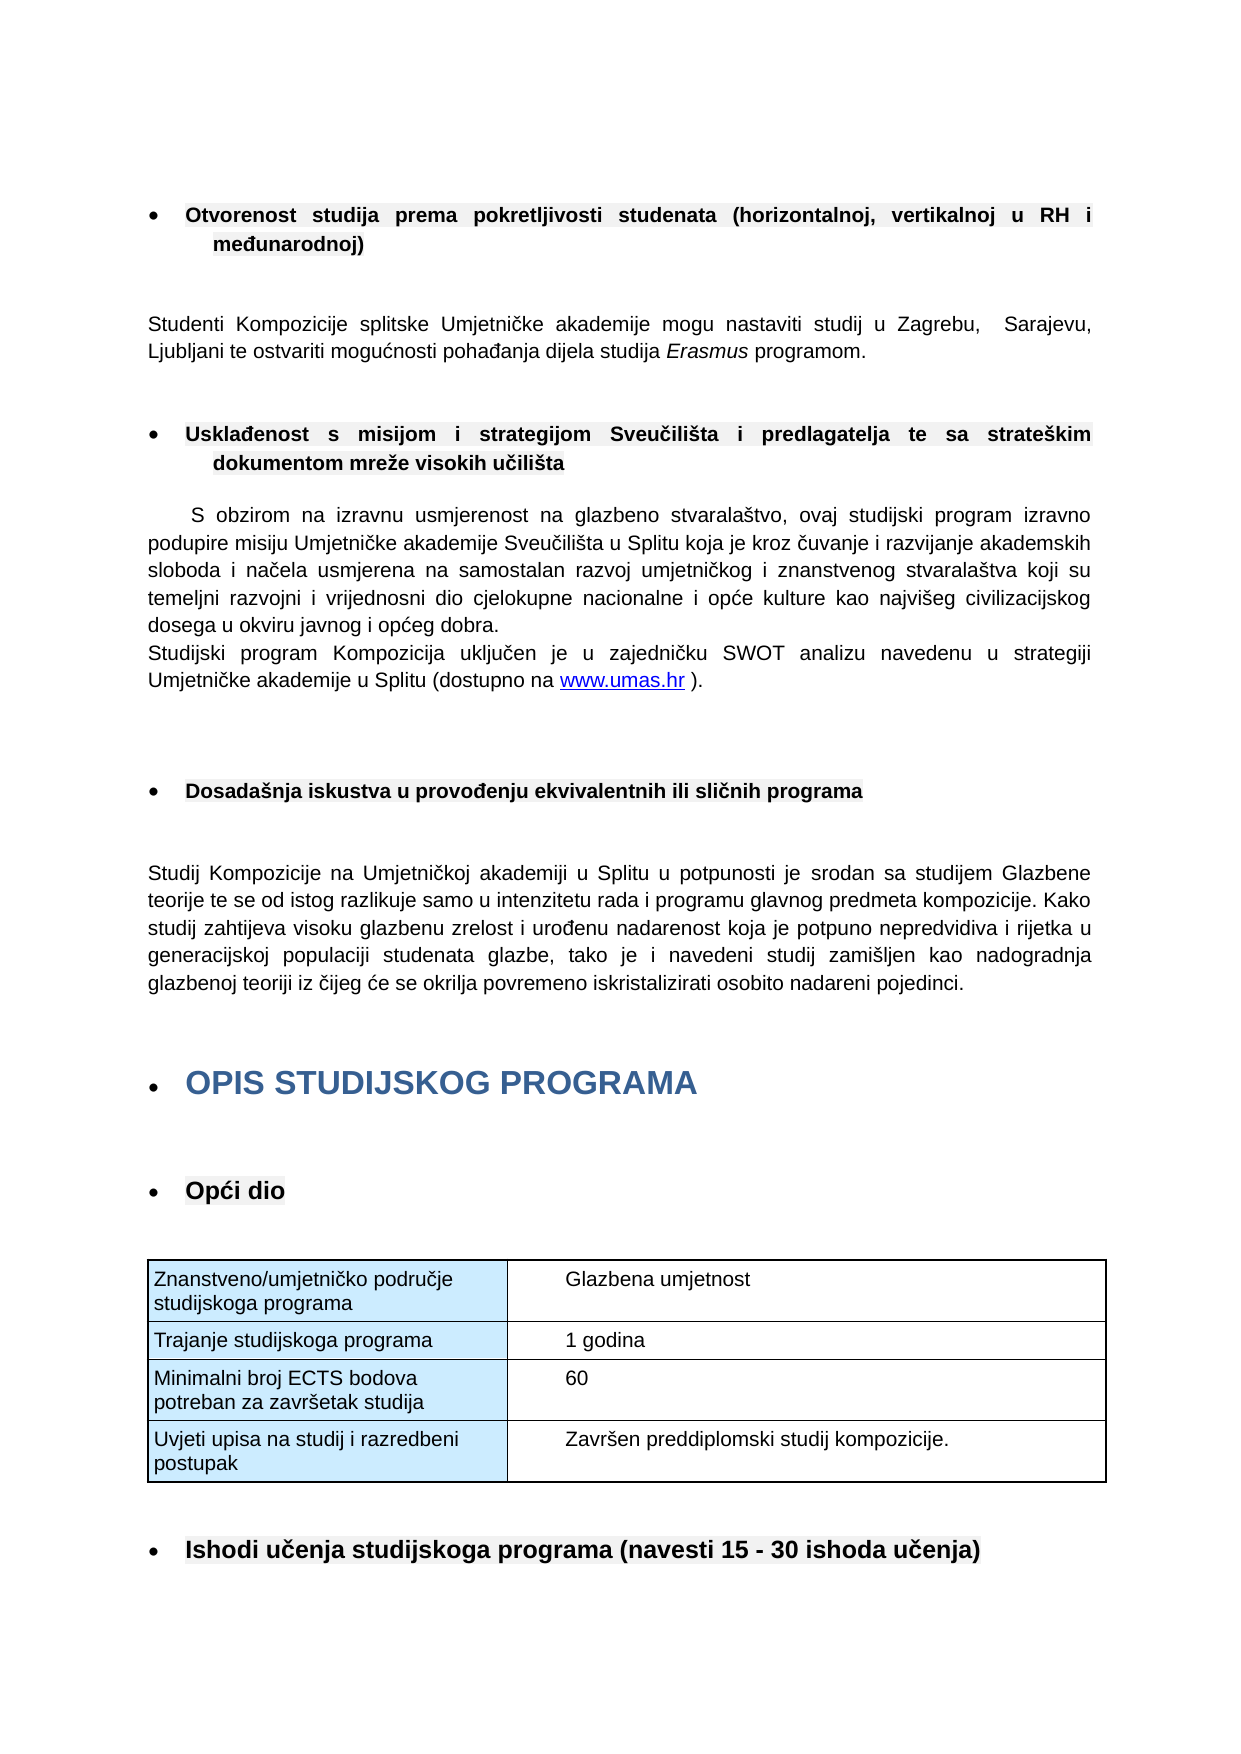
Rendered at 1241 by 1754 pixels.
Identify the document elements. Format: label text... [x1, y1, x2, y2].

list OPIS STUDIJSKOG PROGRAMA [148, 1063, 1093, 1101]
text S obzirom na izravnu usmjerenost na glazbeno stvaralaštvo, ovaj studijski program izravno podupire misiju Umjetničke akademije Sveučilišta u Splitu koja je kroz čuvanje i razvijanje akademskih sloboda i načela usmjerena na samostalan razvoj umjetničkog i znanstvenog stvaralaštva koji su temeljni razvojni i vrijednosni dio cjelokupne nacionalne i opće kulture kao najvišeg civilizacijskog dosega u okviru javnog i općeg dobra. [148, 503, 1093, 637]
list Opći dio [148, 1176, 1093, 1206]
list Dosadašnja iskustva u provođenju ekvivalentnih ili sličnih programa [148, 776, 1093, 804]
text Studijski program Kompozicija uključen je u zajedničku SWOT analizu navedenu u strategiji Umjetničke akademije u Splitu (dostupno na www.umas.hr ). [148, 641, 1093, 692]
text Studij Kompozicije na Umjetničkoj akademiji u Splitu u potpunosti je srodan sa studijem Glazbene teorije te se od istog razlikuje samo u intenzitetu rada i programu glavnog predmeta kompozicije. Kako studij zahtijeva visoku glazbenu zrelost i urođenu nadarenost koja je potpuno nepredvidiva i rijetka u generacijskoj populaciji studenata glazbe, tako je i navedeni studij zamišljen kao nadogradnja glazbenoj teoriji iz čijeg će se okrilja povremeno iskristalizirati osobito nadareni pojedinci. [148, 860, 1093, 994]
table_cell 1 godina [508, 1322, 1105, 1358]
list Otvorenost studija prema pokretljivosti studenata (horizontalnoj, vertikalnoj u RH i međunarodnoj) [148, 200, 1093, 256]
table_cell Trajanje studijskoga programa [149, 1322, 507, 1358]
text Studenti Kompozicije splitske Umjetničke akademije mogu nastaviti studij u Zagrebu, Sarajevu, Ljubljani te ostvariti mogućnosti pohađanja dijela studija Erasmus programom. [148, 312, 1093, 363]
table_cell Uvjeti upisa na studij i razredbeni postupak [149, 1421, 507, 1481]
table_header Glazbena umjetnost [508, 1261, 1105, 1321]
table_cell 60 [508, 1360, 1105, 1420]
list Usklađenost s misijom i strategijom Sveučilišta i predlagatelja te sa strateškim dokumentom mreže visokih učilišta [148, 419, 1093, 475]
table_cell Završen preddiplomski studij kompozicije. [508, 1421, 1105, 1481]
table_header Znanstveno/umjetničko područje studijskoga programa [149, 1261, 507, 1321]
table_cell Minimalni broj ECTS bodova potreban za završetak studija [149, 1360, 507, 1420]
list Ishodi učenja studijskoga programa (navesti 15 - 30 ishoda učenja) [148, 1536, 1093, 1565]
